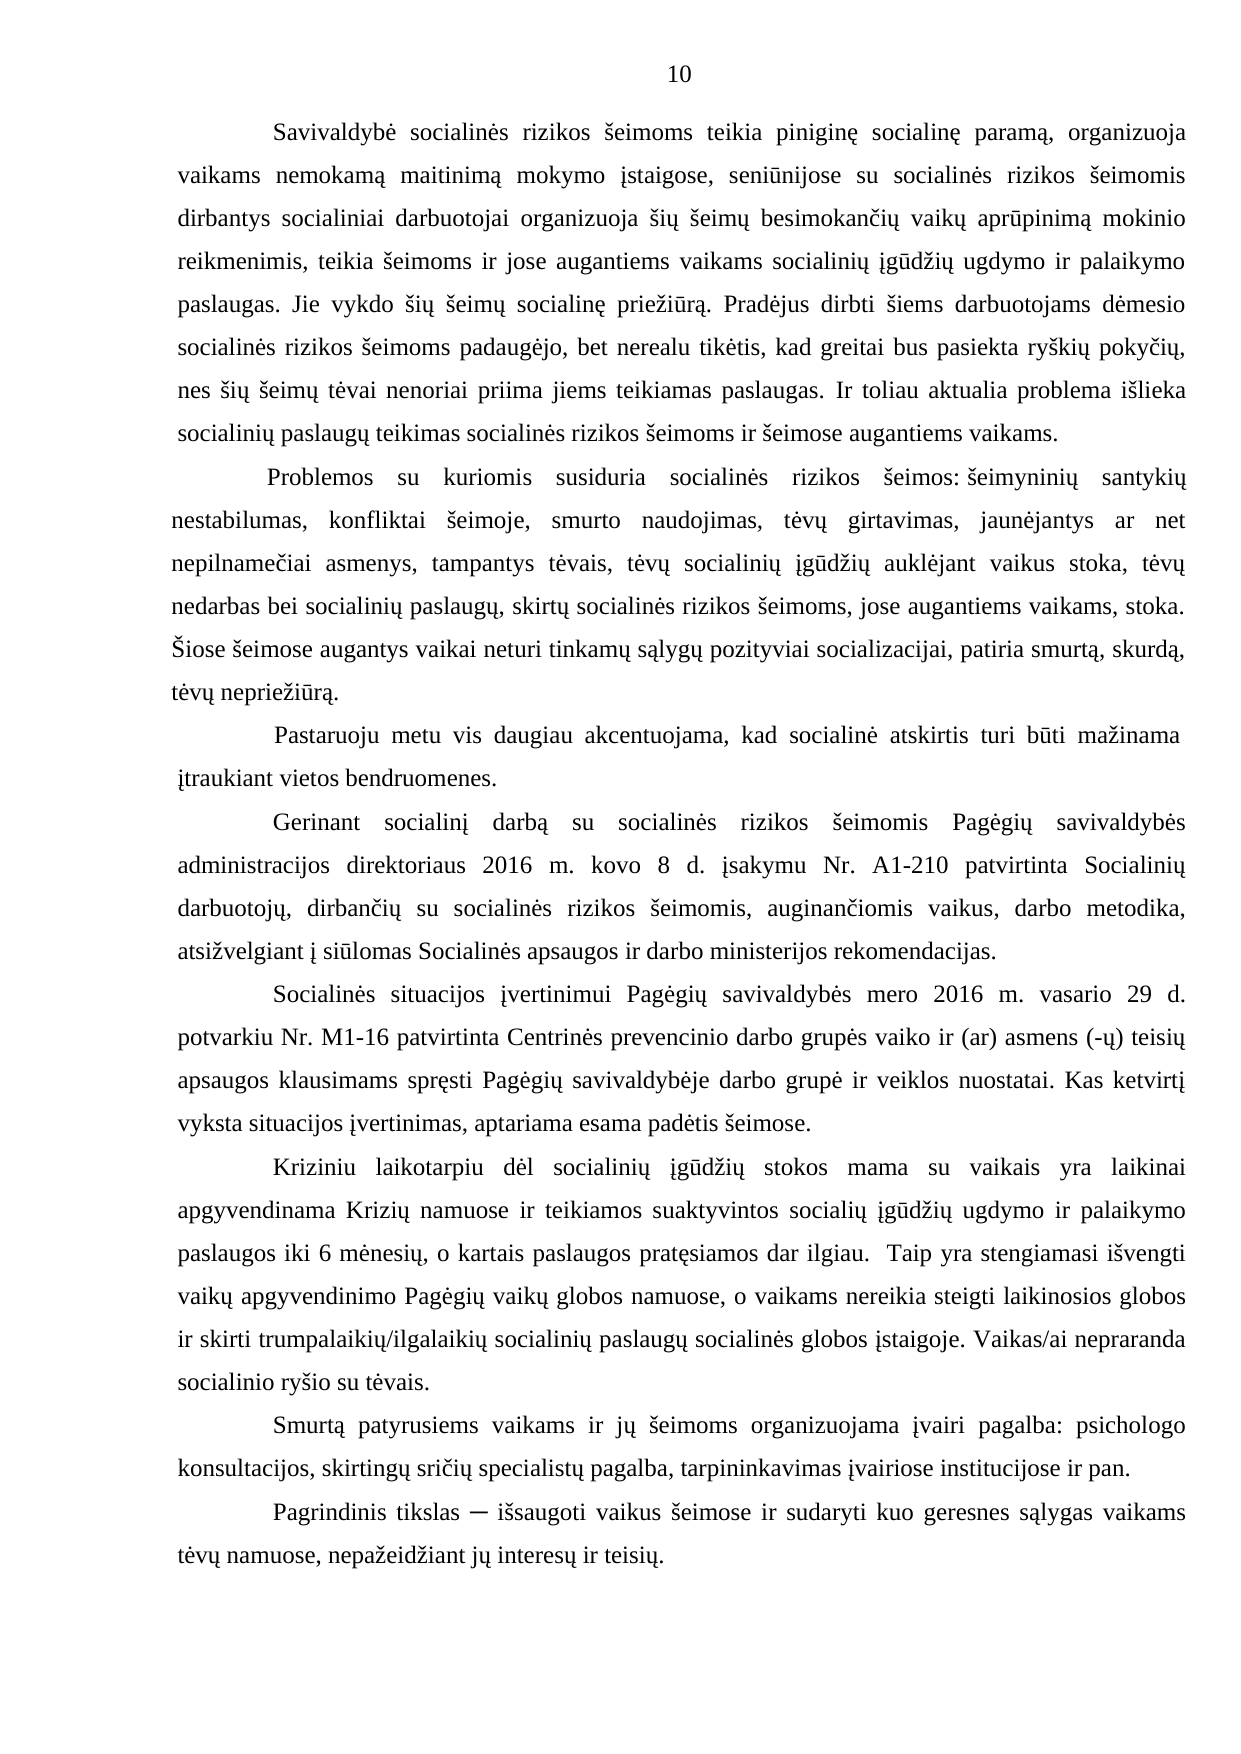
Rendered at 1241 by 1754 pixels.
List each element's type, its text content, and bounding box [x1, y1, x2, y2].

text Socialinės situacijos įvertinimui Pagėgių savivaldybės mero 2016 m. vasario 29 d. potvarkiu Nr. M1-16 patvirtinta Centrinės prevencinio darbo grupės vaiko ir (ar) asmens (-ų) teisių apsaugos klausimams spręsti Pagėgių savivaldybėje darbo grupė ir veiklos nuostatai. Kas ketvirtį vyksta situacijos įvertinimas, aptariama esama padėtis šeimose. [177, 979, 1187, 1137]
text Savivaldybė socialinės rizikos šeimoms teikia piniginę socialinę paramą, organizuoja vaikams nemokamą maitinimą mokymo įstaigose, seniūnijose su socialinės rizikos šeimomis dirbantys socialiniai darbuotojai organizuoja šių šeimų besimokančių vaikų aprūpinimą mokinio reikmenimis, teikia šeimoms ir jose augantiems vaikams socialinių įgūdžių ugdymo ir palaikymo paslaugas. Jie vykdo šių šeimų socialinę priežiūrą. Pradėjus dirbti šiems darbuotojams dėmesio socialinės rizikos šeimoms padaugėjo, bet nerealu tikėtis, kad greitai bus pasiekta ryškių pokyčių, nes šių šeimų tėvai nenoriai priima jiems teikiamas paslaugas. Ir toliau aktualia problema išlieka socialinių paslaugų teikimas socialinės rizikos šeimoms ir šeimose augantiems vaikams. [177, 117, 1187, 447]
text Problemos su kuriomis susiduria socialinės rizikos šeimos: šeimyninių santykių nestabilumas, konfliktai šeimoje, smurto naudojimas, tėvų girtavimas, jaunėjantys ar net nepilnamečiai asmenys, tampantys tėvais, tėvų socialinių įgūdžių auklėjant vaikus stoka, tėvų nedarbas bei socialinių paslaugų, skirtų socialinės rizikos šeimoms, jose augantiems vaikams, stoka. Šiose šeimose augantys vaikai neturi tinkamų sąlygų pozityviai socializacijai, patiria smurtą, skurdą, tėvų nepriežiūrą. [171, 462, 1187, 706]
text Pastaruoju metu vis daugiau akcentuojama, kad socialinė atskirtis turi būti mažinama įtraukiant vietos bendruomenes. [177, 720, 1181, 792]
text Gerinant socialinį darbą su socialinės rizikos šeimomis Pagėgių savivaldybės administracijos direktoriaus 2016 m. kovo 8 d. įsakymu Nr. A1-210 patvirtinta Socialinių darbuotojų, dirbančių su socialinės rizikos šeimomis, auginančiomis vaikus, darbo metodika, atsižvelgiant į siūlomas Socialinės apsaugos ir darbo ministerijos rekomendacijas. [177, 807, 1187, 965]
text Kriziniu laikotarpiu dėl socialinių įgūdžių stokos mama su vaikais yra laikinai apgyvendinama Krizių namuose ir teikiamos suaktyvintos socialių įgūdžių ugdymo ir palaikymo paslaugos iki 6 mėnesių, o kartais paslaugos pratęsiamos dar ilgiau. Taip yra stengiamasi išvengti vaikų apgyvendinimo Pagėgių vaikų globos namuose, o vaikams nereikia steigti laikinosios globos ir skirti trumpalaikių/ilgalaikių socialinių paslaugų socialinės globos įstaigoje. Vaikas/ai nepraranda socialinio ryšio su tėvais. [177, 1152, 1187, 1396]
text Pagrindinis tikslas ─ išsaugoti vaikus šeimose ir sudaryti kuo geresnes sąlygas vaikams tėvų namuose, nepažeidžiant jų interesų ir teisių. [177, 1497, 1187, 1568]
text Smurtą patyrusiems vaikams ir jų šeimoms organizuojama įvairi pagalba: psichologo konsultacijos, skirtingų sričių specialistų pagalba, tarpininkavimas įvairiose institucijose ir pan. [177, 1410, 1187, 1482]
